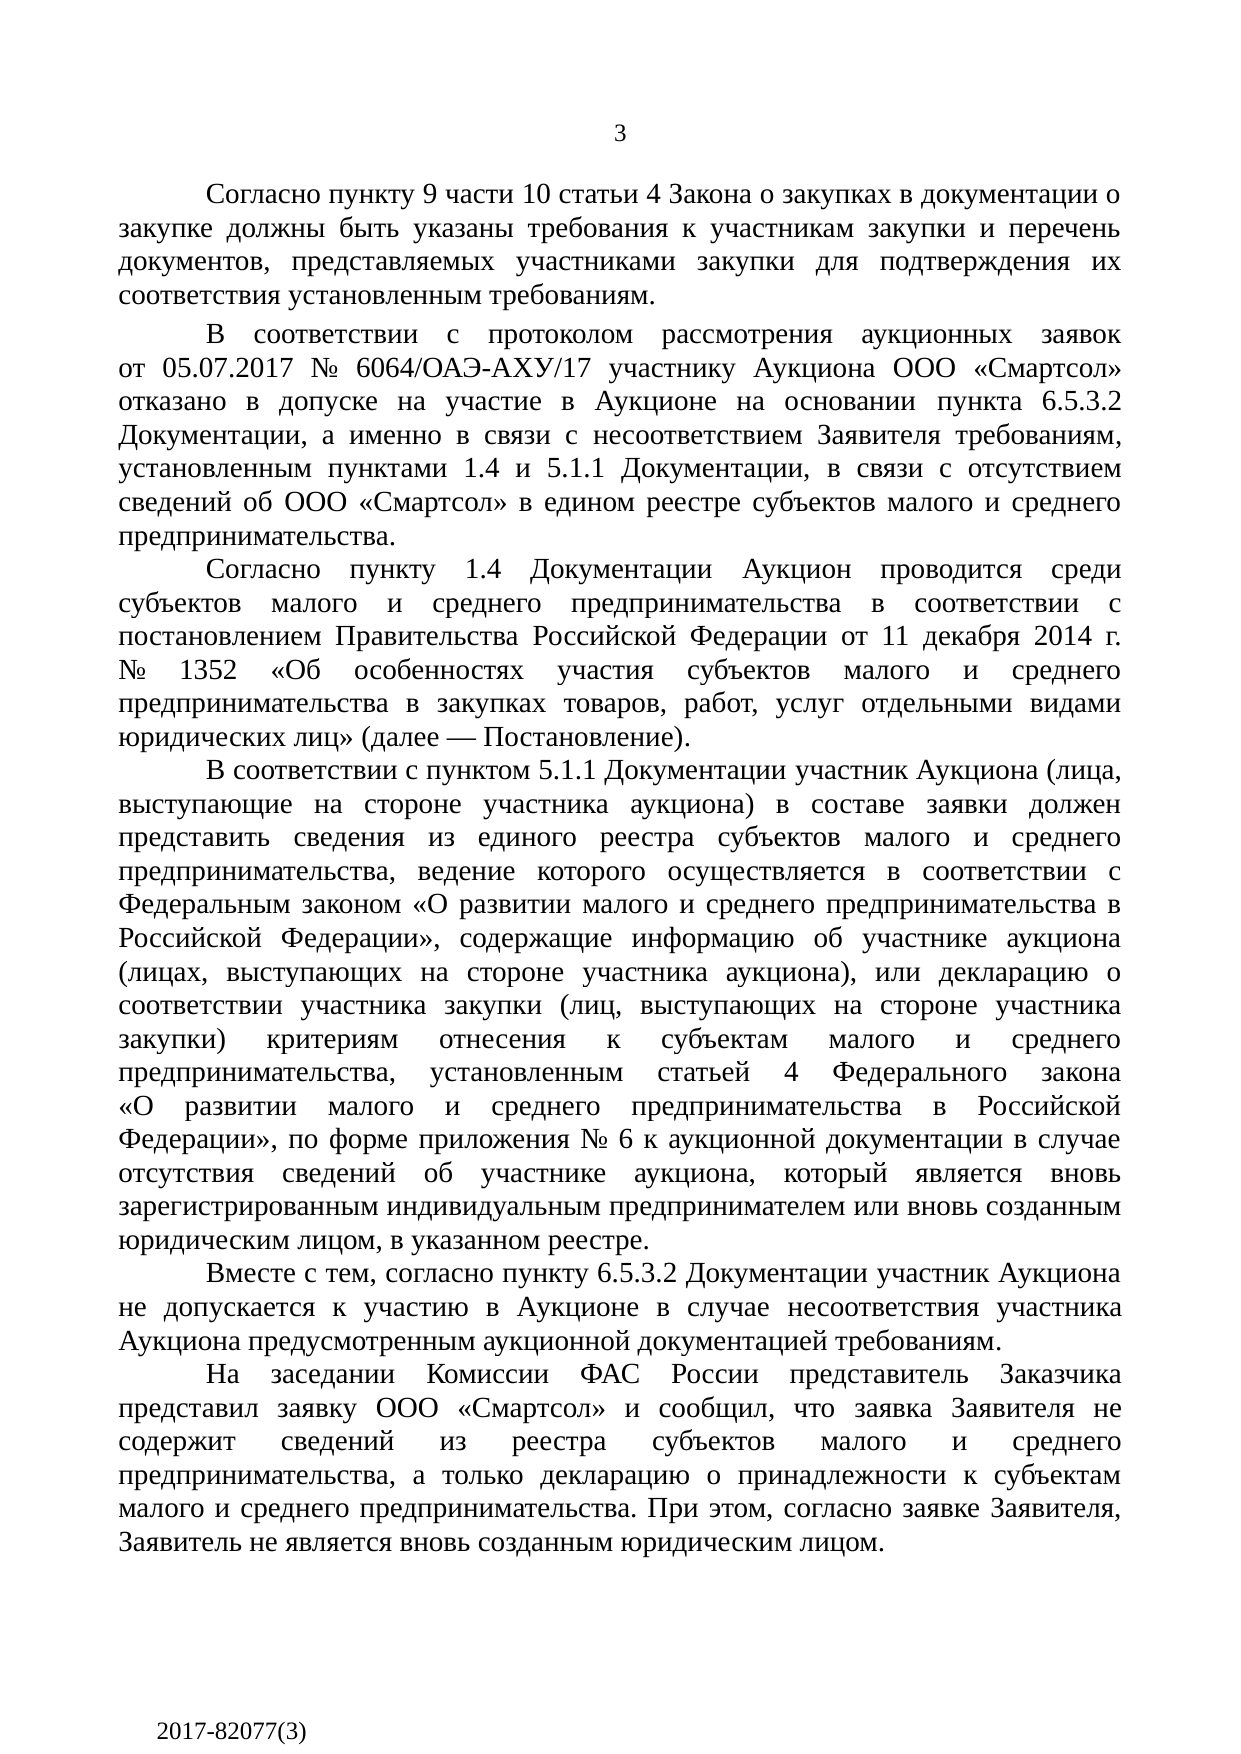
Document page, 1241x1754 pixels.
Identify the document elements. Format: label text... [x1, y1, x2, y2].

text Вместе с тем, согласно пункту 6.5.3.2 Документации участник Аукциона не допускается к участию в Аукционе в случае несоответствия участника Аукциона предусмотренным аукционной документацией требованиям. [118, 1256, 1122, 1356]
text На заседании Комиссии ФАС России представитель Заказчика представил заявку ООО «Смартсол» и сообщил, что заявка Заявителя не содержит сведений из реестра субъектов малого и среднего предпринимательства, а только декларацию о принадлежности к субъектам малого и среднего предпринимательства. При этом, согласно заявке Заявителя, Заявитель не является вновь созданным юридическим лицом. [118, 1356, 1122, 1557]
text Согласно пункту 9 части 10 статьи 4 Закона о закупках в документации о закупке должны быть указаны требования к участникам закупки и перечень документов, представляемых участниками закупки для подтверждения их соответствия установленным требованиям. [118, 176, 1122, 311]
text В соответствии с протоколом рассмотрения аукционных заявок от 05.07.2017 № 6064/ОАЭ-АХУ/17 участнику Аукциона ООО «Смартсол» отказано в допуске на участие в Аукционе на основании пункта 6.5.3.2 Документации, а именно в связи с несоответствием Заявителя требованиям, установленным пунктами 1.4 и 5.1.1 Документации, в связи с отсутствием сведений об ООО «Смартсол» в едином реестре субъектов малого и среднего предпринимательства. [118, 316, 1122, 551]
text В соответствии с пунктом 5.1.1 Документации участник Аукциона (лица, выступающие на стороне участника аукциона) в составе заявки должен представить сведения из единого реестра субъектов малого и среднего предпринимательства, ведение которого осуществляется в соответствии с Федеральным законом «О развитии малого и среднего предпринимательства в Российской Федерации», содержащие информацию об участнике аукциона (лицах, выступающих на стороне участника аукциона), или декларацию о соответствии участника закупки (лиц, выступающих на стороне участника закупки) критериям отнесения к субъектам малого и среднего предпринимательства, установленным статьей 4 Федерального закона «О развитии малого и среднего предпринимательства в Российской Федерации», по форме приложения № 6 к аукционной документации в случае отсутствия сведений об участнике аукциона, который является вновь зарегистрированным индивидуальным предпринимателем или вновь созданным юридическим лицом, в указанном реестре. [118, 752, 1122, 1256]
text Согласно пункту 1.4 Документации Аукцион проводится среди субъектов малого и среднего предпринимательства в соответствии с постановлением Правительства Российской Федерации от 11 декабря 2014 г. № 1352 «Об особенностях участия субъектов малого и среднего предпринимательства в закупках товаров, работ, услуг отдельными видами юридических лиц» (далее — Постановление). [118, 551, 1122, 752]
